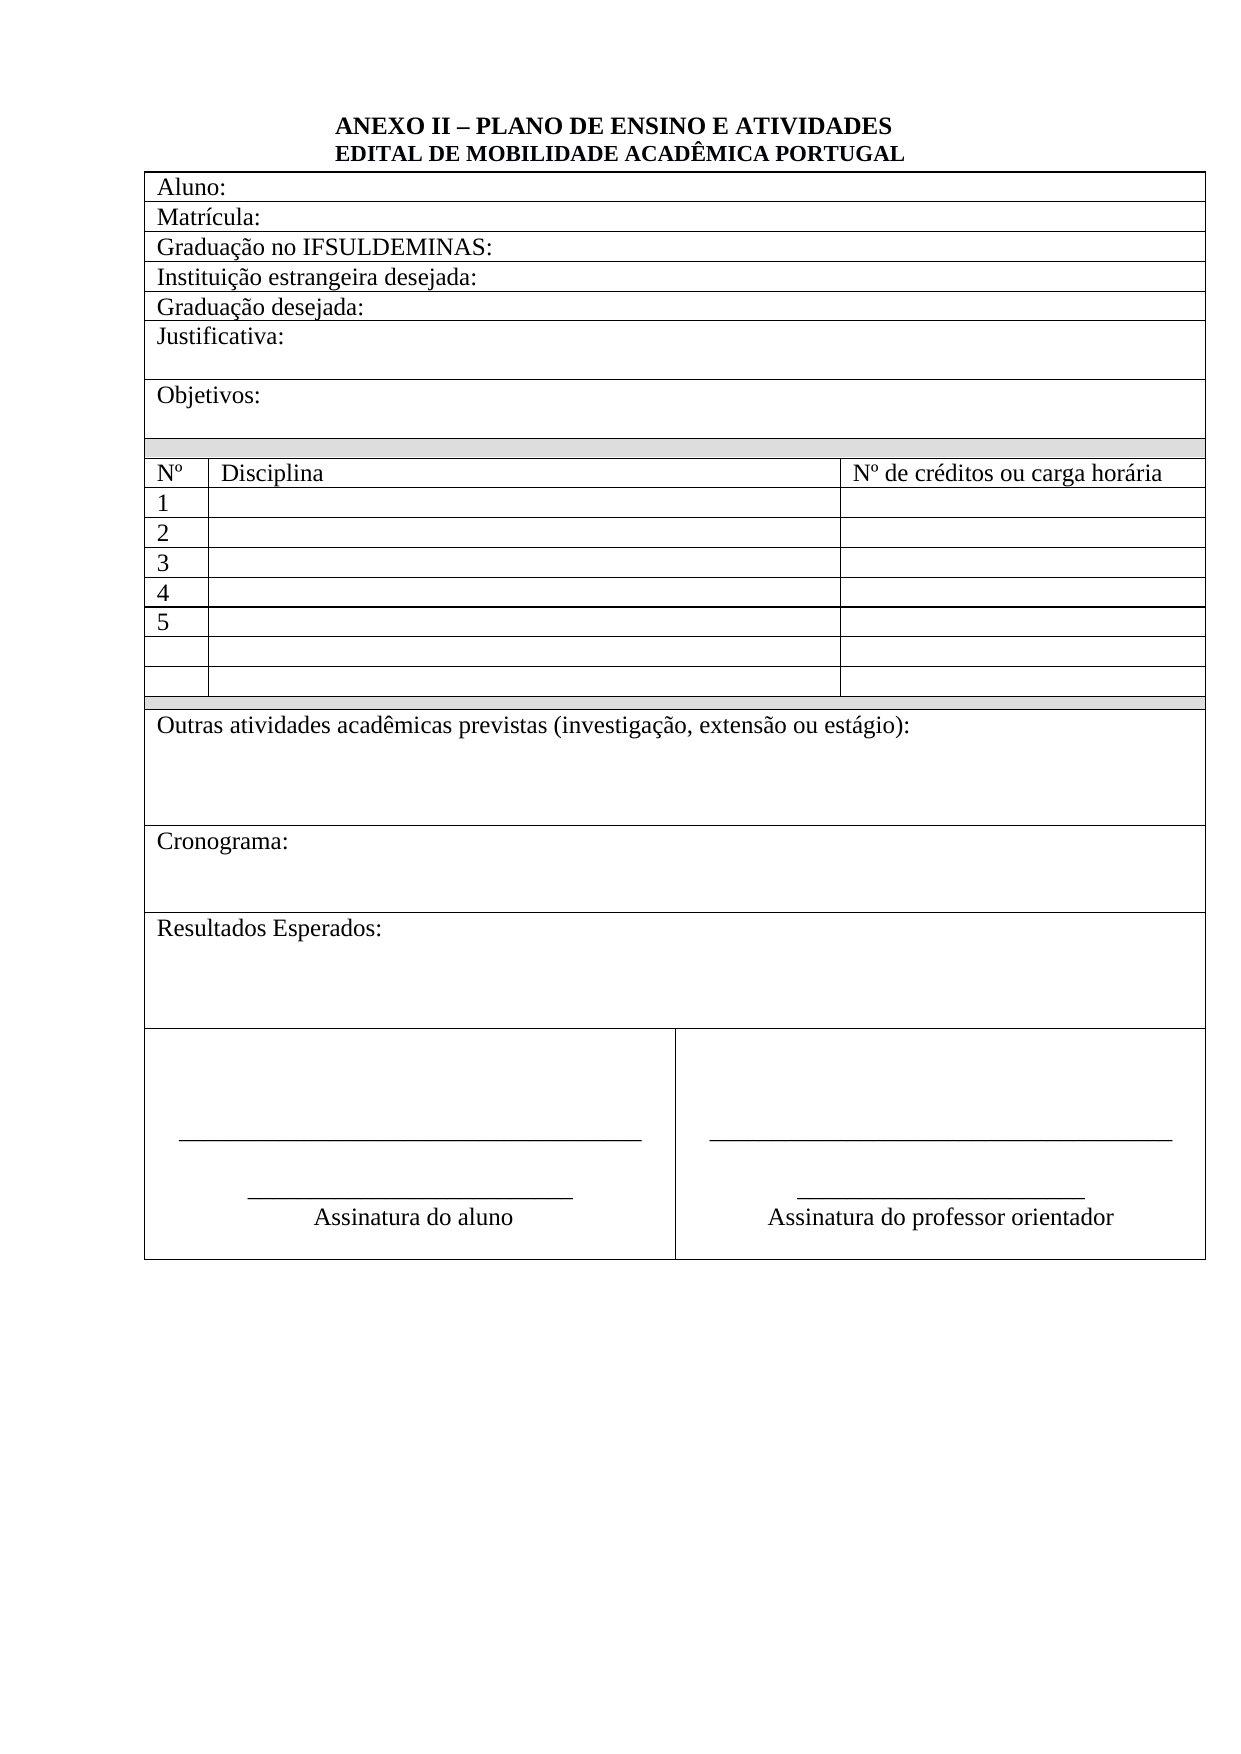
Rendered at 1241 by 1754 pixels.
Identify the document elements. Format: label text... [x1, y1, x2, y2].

table_cell [145, 637, 208, 666]
table_cell Justificativa: [145, 321, 1205, 379]
table_cell [209, 578, 840, 606]
table_cell Graduação desejada: [145, 292, 1205, 320]
text EDITAL DE MOBILIDADE ACADÊMICA PORTUGAL [150, 140, 1090, 166]
table_cell _____________________________________ __________________________ Assinatura do aluno [145, 1029, 675, 1259]
table_cell [209, 608, 840, 636]
table_cell 5 [145, 608, 208, 636]
table_cell Objetivos: [145, 380, 1205, 437]
table_cell 1 [145, 488, 208, 517]
table_cell [841, 488, 1205, 517]
table_cell [209, 637, 840, 666]
table_cell Graduação no IFSULDEMINAS: [145, 232, 1205, 261]
table_cell 2 [145, 518, 208, 547]
table_cell [841, 518, 1205, 547]
table_cell Nº [145, 459, 208, 487]
table_cell [145, 697, 1205, 709]
table_cell Nº de créditos ou carga horária [841, 459, 1205, 487]
table_cell [209, 548, 840, 577]
table_cell [841, 548, 1205, 577]
table_cell [209, 518, 840, 547]
table_cell [145, 439, 1205, 457]
table_cell 3 [145, 548, 208, 577]
table_header Aluno: [145, 173, 1205, 201]
text ANEXO II – PLANO DE ENSINO E ATIVIDADES [159, 111, 1068, 140]
table_cell [841, 637, 1205, 666]
table_cell [841, 578, 1205, 606]
table_cell 4 [145, 578, 208, 606]
table_cell Resultados Esperados: [145, 913, 1205, 1028]
table_cell [841, 667, 1205, 696]
table_cell _____________________________________ _______________________ Assinatura do professor orientador [676, 1029, 1205, 1259]
table_cell Outras atividades acadêmicas previstas (investigação, extensão ou estágio): [145, 710, 1205, 825]
table_cell Instituição estrangeira desejada: [145, 262, 1205, 291]
table_cell [209, 488, 840, 517]
table_cell Matrícula: [145, 202, 1205, 231]
table_cell Disciplina [209, 459, 840, 487]
table_cell [841, 608, 1205, 636]
table_cell [209, 667, 840, 696]
table_cell Cronograma: [145, 826, 1205, 912]
table_cell [145, 667, 208, 696]
